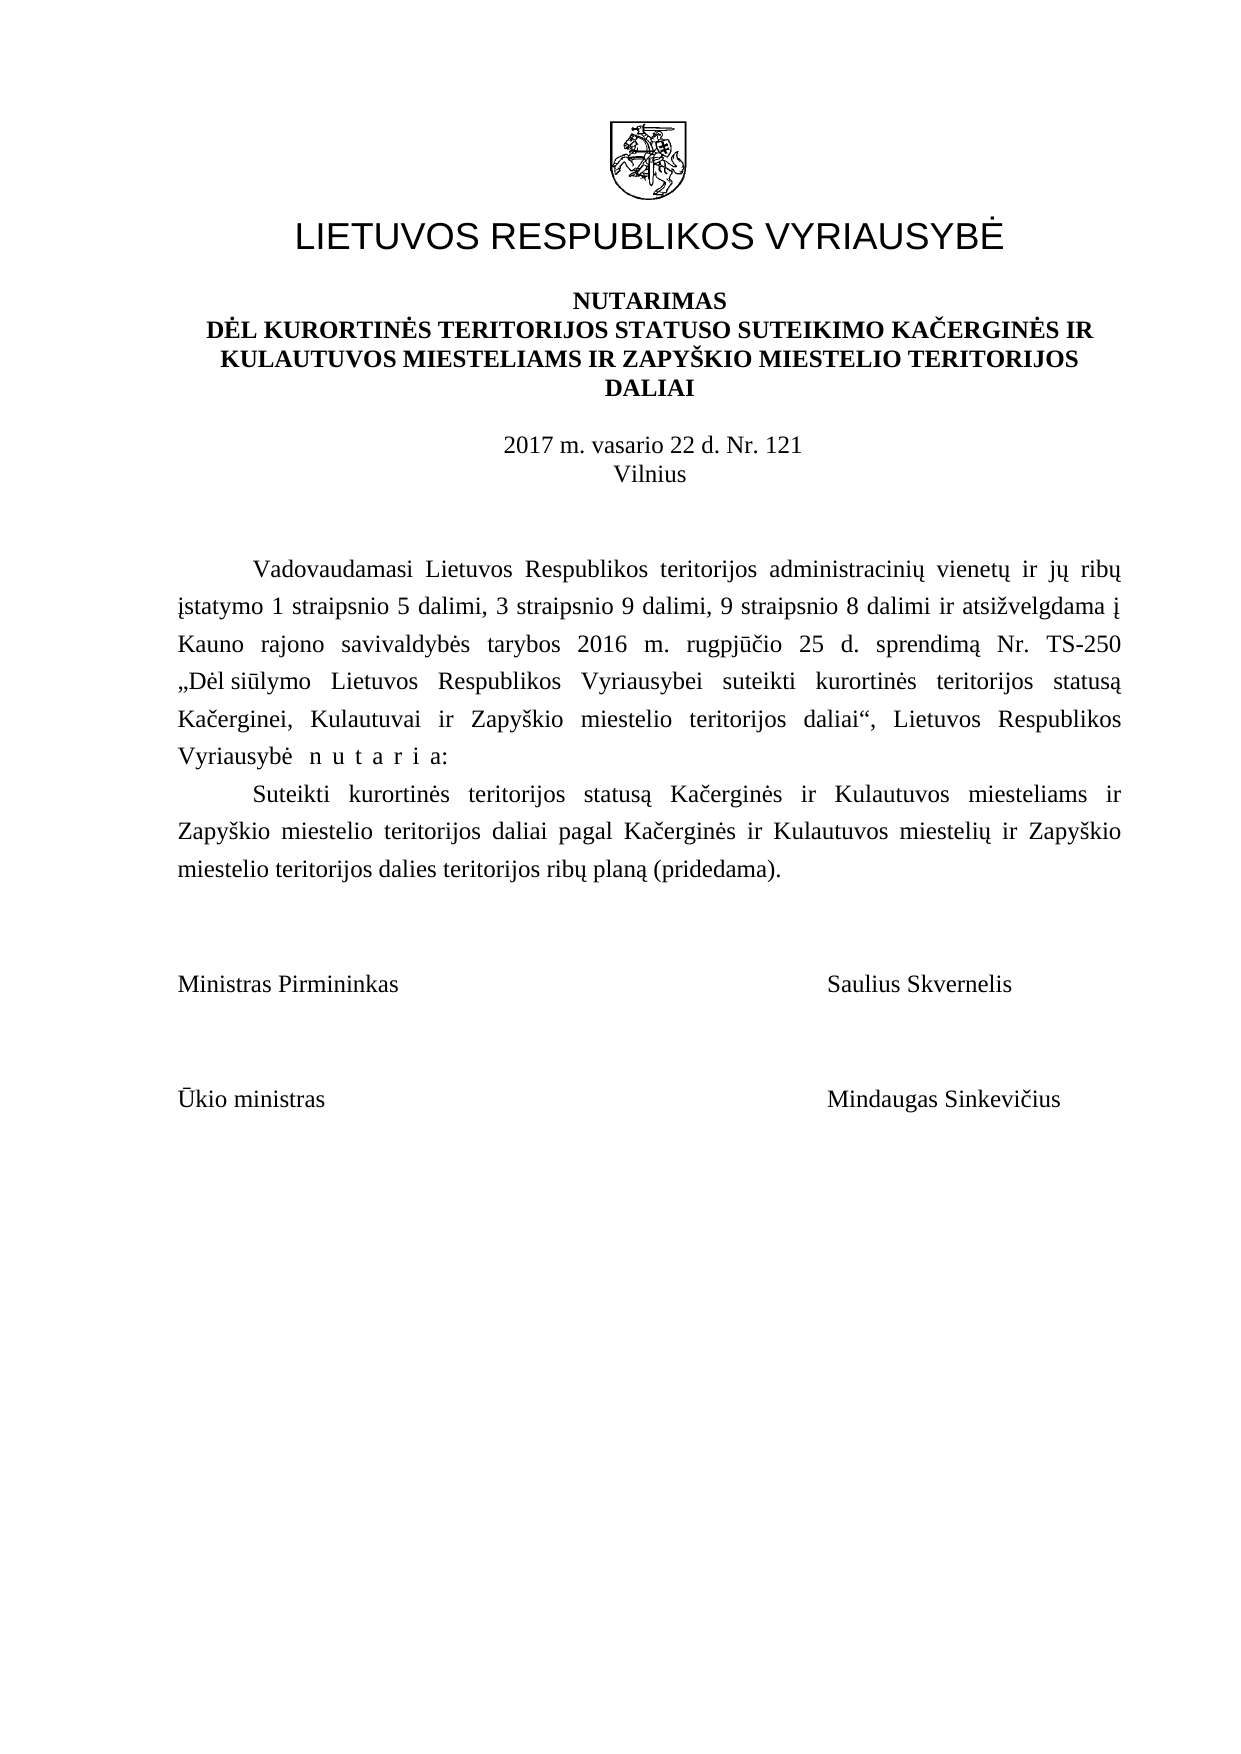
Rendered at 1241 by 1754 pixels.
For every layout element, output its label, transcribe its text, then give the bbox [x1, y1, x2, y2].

text Ministras Pirmininkas Saulius Skvernelis [177, 969, 1122, 998]
text Ūkio ministras Mindaugas Sinkevičius [177, 1084, 1122, 1113]
text Suteikti kurortinės teritorijos statusą Kačerginės ir Kulautuvos miesteliams ir Zapyškio miestelio teritorijos daliai pagal Kačerginės ir Kulautuvos miestelių ir Zapyškio miestelio teritorijos dalies teritorijos ribų planą (pridedama). [177, 770, 1122, 883]
text nutarimas [177, 286, 1122, 315]
text Vilnius [177, 459, 1122, 488]
text Lietuvos Respublikos Vyriausybė [177, 214, 1122, 258]
text DĖL KURORTINĖS TERITORIJOS STATUSO SUTEIKIMO Kačerginės IR Kulautuvos miesteliams ir Zapyškio miestelio teritorijos daliai [177, 315, 1122, 401]
text 2017 m. vasario 22 d. Nr. 121 [177, 430, 1122, 459]
text Vadovaudamasi Lietuvos Respublikos teritorijos administracinių vienetų ir jų ribų įstatymo 1 straipsnio 5 dalimi, 3 straipsnio 9 dalimi, 9 straipsnio 8 dalimi ir atsižvelgdama į Kauno rajono savivaldybės tarybos 2016 m. rugpjūčio 25 d. sprendimą Nr. TS-250 „Dėl siūlymo Lietuvos Respublikos Vyriausybei suteikti kurortinės teritorijos statusą Kačerginei, Kulautuvai ir Zapyškio miestelio teritorijos daliai“, Lietuvos Respublikos Vyriausybė nutaria: [177, 545, 1122, 770]
